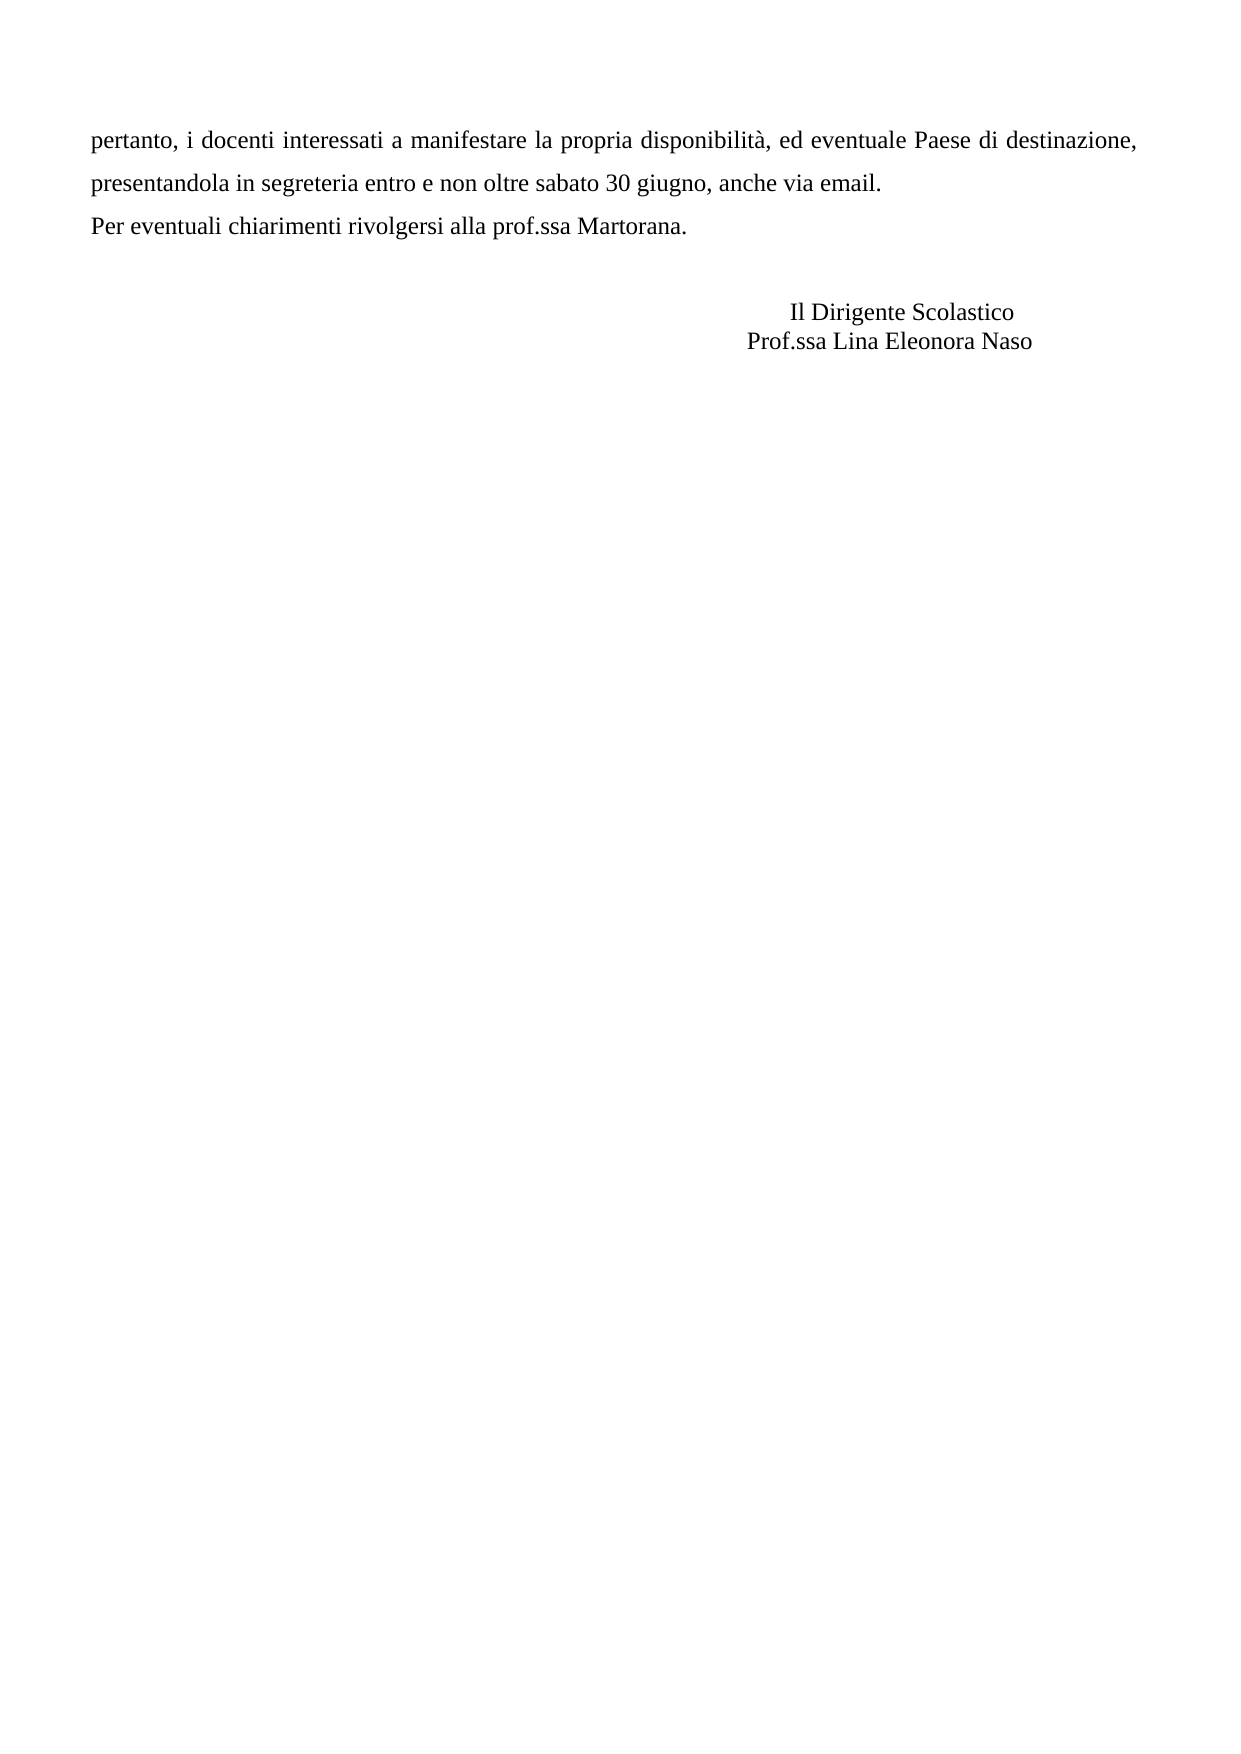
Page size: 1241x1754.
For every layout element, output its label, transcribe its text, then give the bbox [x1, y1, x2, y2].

text Prof.ssa Lina Eleonora Naso [91, 326, 1138, 355]
text Il Dirigente Scolastico [91, 297, 1138, 326]
text pertanto, i docenti interessati a manifestare la propria disponibilità, ed eventuale Paese di destinazione, presentandola in segreteria entro e non oltre sabato 30 giugno, anche via email. [91, 125, 1138, 197]
text Per eventuali chiarimenti rivolgersi alla prof.ssa Martorana. [91, 211, 1138, 240]
